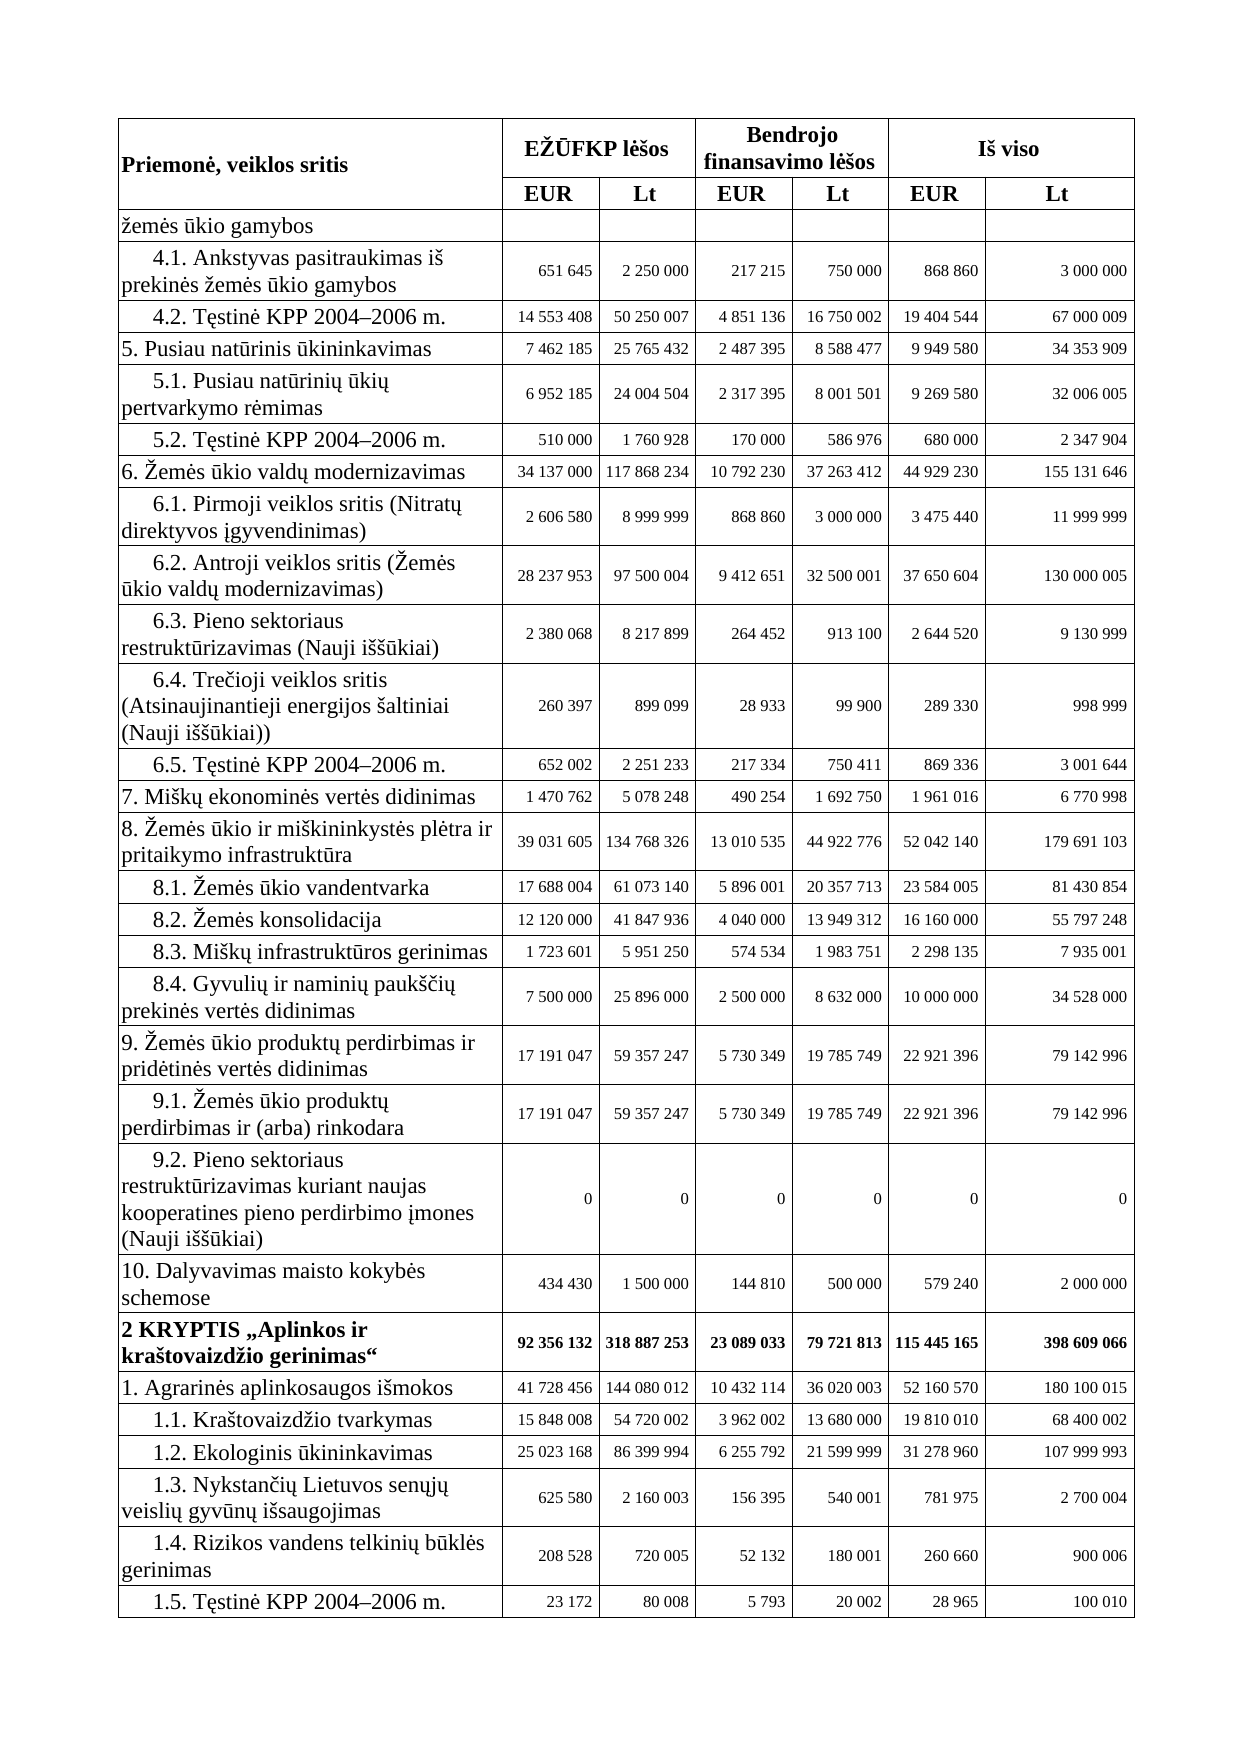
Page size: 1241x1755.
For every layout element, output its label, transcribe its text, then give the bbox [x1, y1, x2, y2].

table_cell 115 445 165 [889, 1313, 985, 1371]
table_cell 15 848 008 [503, 1404, 599, 1435]
table_cell 2 347 904 [986, 424, 1134, 455]
table_cell 4.2. Tęstinė KPP 2004–2006 m. [119, 301, 502, 332]
table_cell 61 073 140 [600, 871, 695, 902]
table_cell 144 080 012 [600, 1372, 695, 1403]
table_cell 10. Dalyvavimas maisto kokybės schemose [119, 1255, 502, 1312]
table_cell 2 487 395 [696, 333, 792, 364]
table_cell 3 475 440 [889, 488, 985, 545]
table_cell 1.1. Kraštovaizdžio tvarkymas [119, 1404, 502, 1435]
table_cell 6.2. Antroji veiklos sritis (Žemės ūkio valdų modernizavimas) [119, 546, 502, 604]
table_cell 59 357 247 [600, 1026, 695, 1084]
table_cell 0 [986, 1144, 1134, 1254]
table_cell 2 251 233 [600, 749, 695, 779]
table_cell 1 983 751 [793, 936, 888, 967]
table_cell 260 660 [889, 1527, 985, 1584]
table_cell 156 395 [696, 1469, 792, 1526]
table_cell [503, 210, 599, 241]
table_cell 3 000 000 [986, 242, 1134, 299]
table_cell 155 131 646 [986, 456, 1134, 487]
table_cell 28 237 953 [503, 546, 599, 604]
table_cell 79 142 996 [986, 1085, 1134, 1142]
table_cell 52 132 [696, 1527, 792, 1584]
table_cell 6 255 792 [696, 1436, 792, 1467]
table_cell 4.1. Ankstyvas pasitraukimas iš prekinės žemės ūkio gamybos [119, 242, 502, 299]
table_cell 8 001 501 [793, 365, 888, 422]
table_cell 8 999 999 [600, 488, 695, 545]
table_cell 8.1. Žemės ūkio vandentvarka [119, 871, 502, 902]
table_cell 1 470 762 [503, 781, 599, 812]
table_cell 8 217 899 [600, 605, 695, 662]
table_cell 586 976 [793, 424, 888, 455]
table_cell 0 [696, 1144, 792, 1254]
table_cell 170 000 [696, 424, 792, 455]
table_cell 750 411 [793, 749, 888, 779]
table_cell 7 500 000 [503, 968, 599, 1025]
table_cell 44 929 230 [889, 456, 985, 487]
table_cell 9 269 580 [889, 365, 985, 422]
table_header Bendrojo finansavimo lėšos [696, 119, 888, 177]
table_cell 10 000 000 [889, 968, 985, 1025]
table_cell 50 250 007 [600, 301, 695, 332]
table_cell 1.4. Rizikos vandens telkinių būklės gerinimas [119, 1527, 502, 1584]
table_cell 86 399 994 [600, 1436, 695, 1467]
table_cell 2 317 395 [696, 365, 792, 422]
table_cell 781 975 [889, 1469, 985, 1526]
table_cell 23 584 005 [889, 871, 985, 902]
table_cell 9 412 651 [696, 546, 792, 604]
table_cell 68 400 002 [986, 1404, 1134, 1435]
table_cell 44 922 776 [793, 813, 888, 870]
table_cell 32 006 005 [986, 365, 1134, 422]
table_cell 1 500 000 [600, 1255, 695, 1312]
table_cell 998 999 [986, 664, 1134, 747]
table_cell 5 730 349 [696, 1026, 792, 1084]
table_cell 2 298 135 [889, 936, 985, 967]
table_cell 19 810 010 [889, 1404, 985, 1435]
table_cell 17 191 047 [503, 1085, 599, 1142]
table_cell 8 588 477 [793, 333, 888, 364]
table_cell 434 430 [503, 1255, 599, 1312]
table_cell 180 001 [793, 1527, 888, 1584]
table_cell 179 691 103 [986, 813, 1134, 870]
table_cell 2 700 004 [986, 1469, 1134, 1526]
table_cell 680 000 [889, 424, 985, 455]
table_cell 80 008 [600, 1586, 695, 1617]
table_cell EUR [503, 178, 599, 209]
table_cell 9 949 580 [889, 333, 985, 364]
table_cell 208 528 [503, 1527, 599, 1584]
table_cell 652 002 [503, 749, 599, 779]
table_cell 13 680 000 [793, 1404, 888, 1435]
table_cell 10 792 230 [696, 456, 792, 487]
table_cell 144 810 [696, 1255, 792, 1312]
table_cell 9. Žemės ūkio produktų perdirbimas ir pridėtinės vertės didinimas [119, 1026, 502, 1084]
table_cell 500 000 [793, 1255, 888, 1312]
table_cell 490 254 [696, 781, 792, 812]
table_cell 9 130 999 [986, 605, 1134, 662]
table_cell 720 005 [600, 1527, 695, 1584]
table_cell 107 999 993 [986, 1436, 1134, 1467]
table_cell 7. Miškų ekonominės vertės didinimas [119, 781, 502, 812]
table_cell 23 172 [503, 1586, 599, 1617]
table_cell 900 006 [986, 1527, 1134, 1584]
table_cell 6. Žemės ūkio valdų modernizavimas [119, 456, 502, 487]
table_cell 5 078 248 [600, 781, 695, 812]
table_cell 1.3. Nykstančių Lietuvos senųjų veislių gyvūnų išsaugojimas [119, 1469, 502, 1526]
table_cell 5.1. Pusiau natūrinių ūkių pertvarkymo rėmimas [119, 365, 502, 422]
table_cell 34 528 000 [986, 968, 1134, 1025]
table_cell Lt [793, 178, 888, 209]
table_cell 868 860 [696, 488, 792, 545]
table_cell 37 650 604 [889, 546, 985, 604]
table_cell 20 002 [793, 1586, 888, 1617]
table_cell 28 965 [889, 1586, 985, 1617]
table_cell 8.2. Žemės konsolidacija [119, 904, 502, 935]
table_cell 9.1. Žemės ūkio produktų perdirbimas ir (arba) rinkodara [119, 1085, 502, 1142]
table_cell 25 896 000 [600, 968, 695, 1025]
table_cell 9.2. Pieno sektoriaus restruktūrizavimas kuriant naujas kooperatines pieno perdirbimo įmones (Nauji iššūkiai) [119, 1144, 502, 1254]
table_cell 39 031 605 [503, 813, 599, 870]
table_cell 92 356 132 [503, 1313, 599, 1371]
table_cell 625 580 [503, 1469, 599, 1526]
table_cell 16 160 000 [889, 904, 985, 935]
table_cell 2 606 580 [503, 488, 599, 545]
table_cell 1 692 750 [793, 781, 888, 812]
table_cell 2 250 000 [600, 242, 695, 299]
table_cell 318 887 253 [600, 1313, 695, 1371]
table_cell 13 010 535 [696, 813, 792, 870]
table_cell 2 644 520 [889, 605, 985, 662]
table_cell 21 599 999 [793, 1436, 888, 1467]
table_cell 7 462 185 [503, 333, 599, 364]
table_cell 0 [793, 1144, 888, 1254]
table_cell 5 951 250 [600, 936, 695, 967]
table_cell 1 723 601 [503, 936, 599, 967]
table_cell 4 040 000 [696, 904, 792, 935]
table_cell 6.5. Tęstinė KPP 2004–2006 m. [119, 749, 502, 779]
table_cell 8. Žemės ūkio ir miškininkystės plėtra ir pritaikymo infrastruktūra [119, 813, 502, 870]
table_cell 289 330 [889, 664, 985, 747]
table_cell 19 785 749 [793, 1085, 888, 1142]
table_cell 134 768 326 [600, 813, 695, 870]
table_cell 750 000 [793, 242, 888, 299]
table_cell 2 000 000 [986, 1255, 1134, 1312]
table_cell 130 000 005 [986, 546, 1134, 604]
table_header Priemonė, veiklos sritis [119, 119, 502, 209]
table_cell 869 336 [889, 749, 985, 779]
table_cell 217 334 [696, 749, 792, 779]
table_cell 52 042 140 [889, 813, 985, 870]
table_cell 5 896 001 [696, 871, 792, 902]
table_cell 28 933 [696, 664, 792, 747]
table_cell 8.4. Gyvulių ir naminių paukščių prekinės vertės didinimas [119, 968, 502, 1025]
table_cell 14 553 408 [503, 301, 599, 332]
table_cell 5 730 349 [696, 1085, 792, 1142]
table_cell 217 215 [696, 242, 792, 299]
table_cell 1 961 016 [889, 781, 985, 812]
table_cell 579 240 [889, 1255, 985, 1312]
table_cell EUR [696, 178, 792, 209]
table_cell 2 160 003 [600, 1469, 695, 1526]
table_cell 99 900 [793, 664, 888, 747]
table_header EŽŪFKP lėšos [503, 119, 695, 177]
table_cell 5. Pusiau natūrinis ūkininkavimas [119, 333, 502, 364]
table_cell 17 191 047 [503, 1026, 599, 1084]
table_cell 6.1. Pirmoji veiklos sritis (Nitratų direktyvos įgyvendinimas) [119, 488, 502, 545]
table_cell [986, 210, 1134, 241]
table_cell 17 688 004 [503, 871, 599, 902]
table_cell 1. Agrarinės aplinkosaugos išmokos [119, 1372, 502, 1403]
table_cell 5.2. Tęstinė KPP 2004–2006 m. [119, 424, 502, 455]
table_cell 10 432 114 [696, 1372, 792, 1403]
table_cell 0 [600, 1144, 695, 1254]
table_cell 899 099 [600, 664, 695, 747]
table_cell 8 632 000 [793, 968, 888, 1025]
table_cell [600, 210, 695, 241]
table_cell 32 500 001 [793, 546, 888, 604]
table_cell [696, 210, 792, 241]
table_cell 81 430 854 [986, 871, 1134, 902]
table_cell 23 089 033 [696, 1313, 792, 1371]
table_cell 41 728 456 [503, 1372, 599, 1403]
table_cell 2 380 068 [503, 605, 599, 662]
table_cell 12 120 000 [503, 904, 599, 935]
table_cell 24 004 504 [600, 365, 695, 422]
table_cell žemės ūkio gamybos [119, 210, 502, 241]
table_cell 398 609 066 [986, 1313, 1134, 1371]
table_cell 510 000 [503, 424, 599, 455]
table_cell 6 952 185 [503, 365, 599, 422]
table_cell 117 868 234 [600, 456, 695, 487]
table_cell 25 765 432 [600, 333, 695, 364]
table_cell 0 [889, 1144, 985, 1254]
table_cell 25 023 168 [503, 1436, 599, 1467]
table_cell 59 357 247 [600, 1085, 695, 1142]
table_cell Lt [600, 178, 695, 209]
table_cell 4 851 136 [696, 301, 792, 332]
table_cell 22 921 396 [889, 1026, 985, 1084]
table_cell 7 935 001 [986, 936, 1134, 967]
table_cell 34 137 000 [503, 456, 599, 487]
table_cell 41 847 936 [600, 904, 695, 935]
table_cell 54 720 002 [600, 1404, 695, 1435]
table_cell 5 793 [696, 1586, 792, 1617]
table_cell Lt [986, 178, 1134, 209]
table_cell 868 860 [889, 242, 985, 299]
table_header Iš viso [889, 119, 1134, 177]
table_cell 3 001 644 [986, 749, 1134, 779]
table_cell 55 797 248 [986, 904, 1134, 935]
table_cell 574 534 [696, 936, 792, 967]
table_cell 97 500 004 [600, 546, 695, 604]
table_cell 11 999 999 [986, 488, 1134, 545]
table_cell 0 [503, 1144, 599, 1254]
table_cell 260 397 [503, 664, 599, 747]
table_cell 52 160 570 [889, 1372, 985, 1403]
table_cell 3 962 002 [696, 1404, 792, 1435]
table_cell 79 721 813 [793, 1313, 888, 1371]
table_cell 3 000 000 [793, 488, 888, 545]
table_cell 540 001 [793, 1469, 888, 1526]
table_cell 37 263 412 [793, 456, 888, 487]
table_cell 6.4. Trečioji veiklos sritis (Atsinaujinantieji energijos šaltiniai (Nauji iššūkiai)) [119, 664, 502, 747]
table_cell 6 770 998 [986, 781, 1134, 812]
table_cell 100 010 [986, 1586, 1134, 1617]
table_cell 19 404 544 [889, 301, 985, 332]
table_cell 651 645 [503, 242, 599, 299]
table_cell 19 785 749 [793, 1026, 888, 1084]
table_cell 34 353 909 [986, 333, 1134, 364]
table_cell 31 278 960 [889, 1436, 985, 1467]
table_cell 1.2. Ekologinis ūkininkavimas [119, 1436, 502, 1467]
table_cell 1.5. Tęstinė KPP 2004–2006 m. [119, 1586, 502, 1617]
table_cell [889, 210, 985, 241]
table_cell 264 452 [696, 605, 792, 662]
table_cell 13 949 312 [793, 904, 888, 935]
table_cell [793, 210, 888, 241]
table_cell 6.3. Pieno sektoriaus restruktūrizavimas (Nauji iššūkiai) [119, 605, 502, 662]
table_cell 1 760 928 [600, 424, 695, 455]
table_cell 20 357 713 [793, 871, 888, 902]
table_cell 36 020 003 [793, 1372, 888, 1403]
table_cell 8.3. Miškų infrastruktūros gerinimas [119, 936, 502, 967]
table_cell 2 KRYPTIS „Aplinkos ir kraštovaizdžio gerinimas“ [119, 1313, 502, 1371]
table_cell 67 000 009 [986, 301, 1134, 332]
table_cell EUR [889, 178, 985, 209]
table_cell 2 500 000 [696, 968, 792, 1025]
table_cell 22 921 396 [889, 1085, 985, 1142]
table_cell 16 750 002 [793, 301, 888, 332]
table_cell 79 142 996 [986, 1026, 1134, 1084]
table_cell 913 100 [793, 605, 888, 662]
table_cell 180 100 015 [986, 1372, 1134, 1403]
